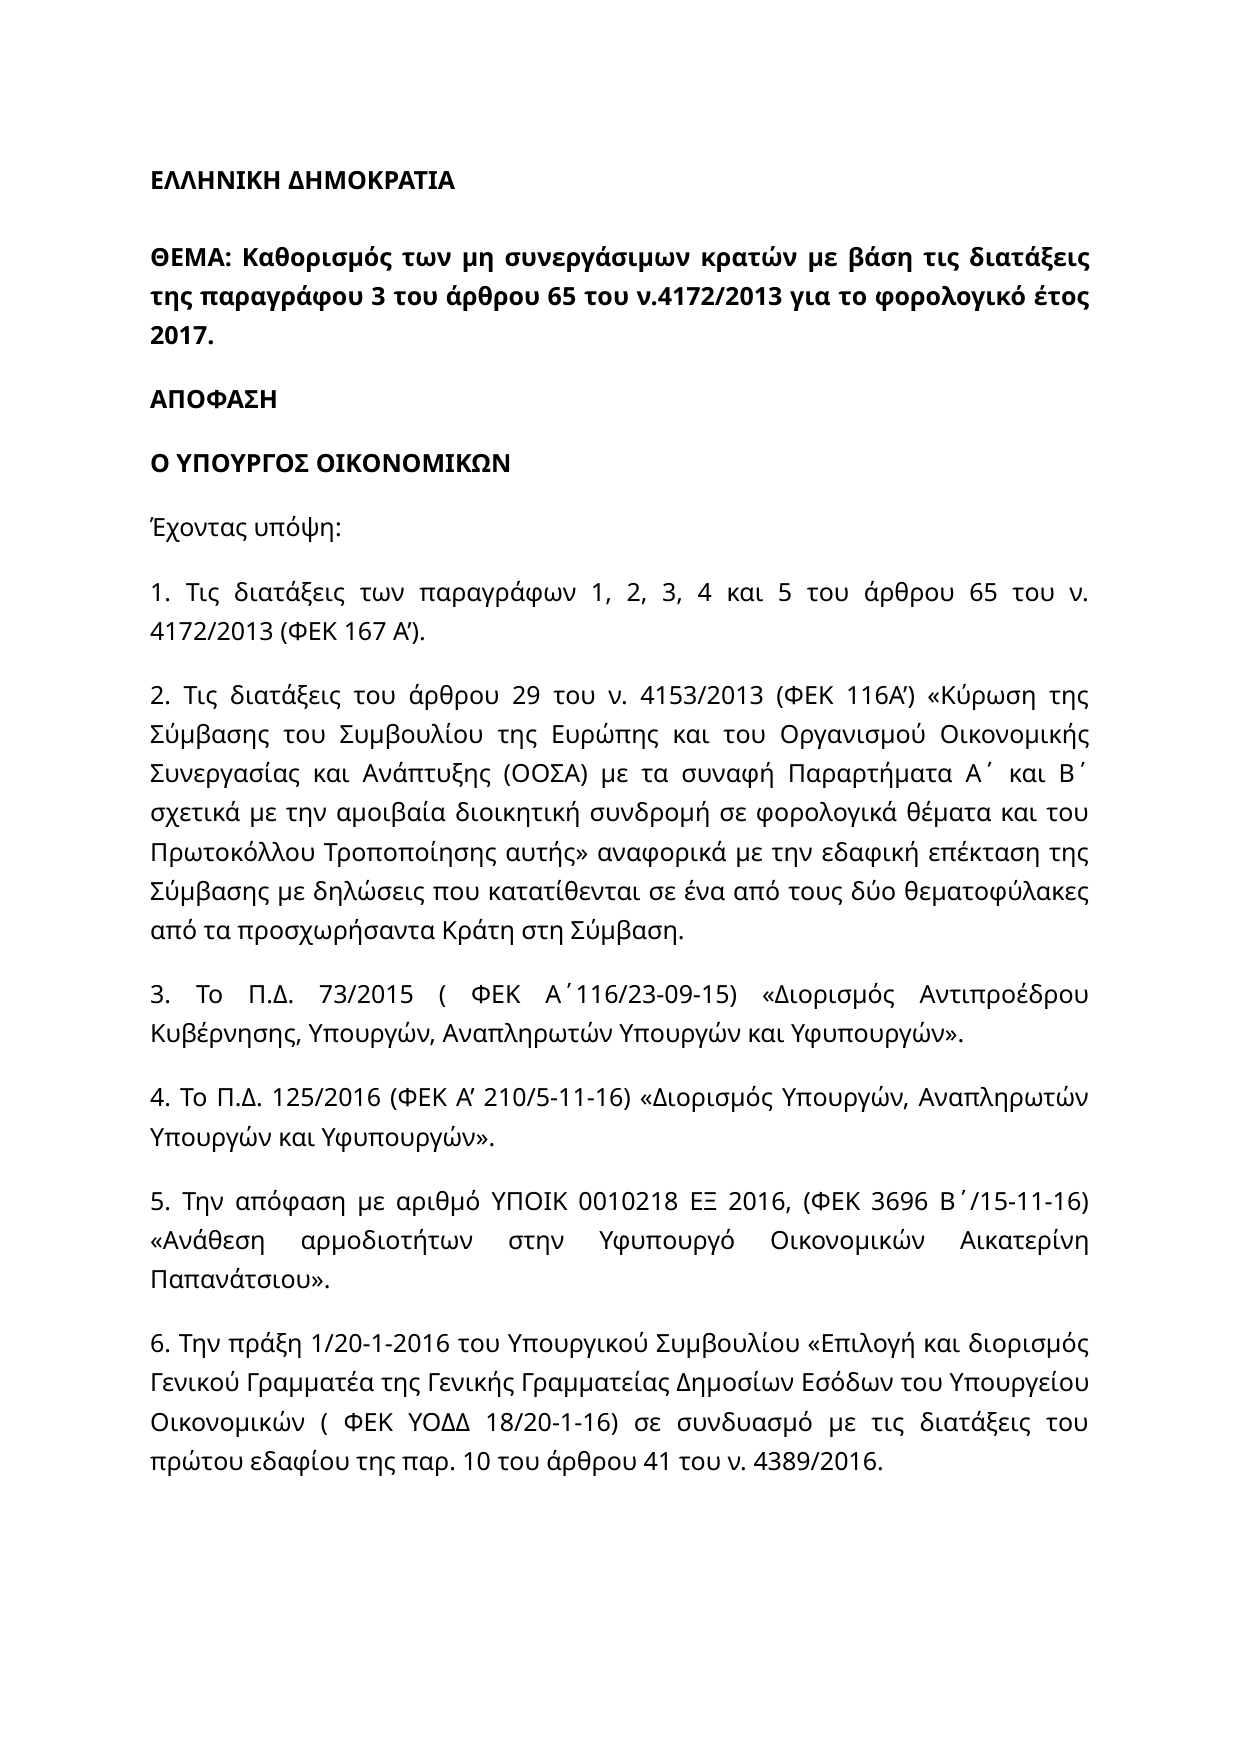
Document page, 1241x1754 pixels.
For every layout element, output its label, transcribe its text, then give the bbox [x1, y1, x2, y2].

text ΑΠΟΦΑΣΗ [150, 382, 1090, 416]
title ΕΛΛΗΝΙΚΗ ΔΗΜΟΚΡΑΤΙΑ [150, 162, 1090, 197]
text 4. Το Π.Δ. 125/2016 (ΦΕΚ A’ 210/5-11-16) «Διορισμός Υπουργών, Αναπληρωτών Υπουργών και Υφυπουργών». [150, 1080, 1090, 1153]
text 6. Την πράξη 1/20-1-2016 του Υπουργικού Συμβουλίου «Επιλογή και διορισμός Γενικού Γραμματέα της Γενικής Γραμματείας Δημοσίων Εσόδων του Υπουργείου Οικονομικών ( ΦΕΚ ΥΟΔΔ 18/20-1-16) σε συνδυασμό με τις διατάξεις του πρώτου εδαφίου της παρ. 10 του άρθρου 41 του ν. 4389/2016. [150, 1326, 1090, 1477]
text 2. Τις διατάξεις του άρθρου 29 του ν. 4153/2013 (ΦΕΚ 116Α’) «Κύρωση της Σύμβασης του Συμβουλίου της Ευρώπης και του Οργανισμού Οικονομικής Συνεργασίας και Ανάπτυξης (ΟΟΣΑ) με τα συναφή Παραρτήματα Α΄ και Β΄ σχετικά με την αμοιβαία διοικητική συνδρομή σε φορολογικά θέματα και του Πρωτοκόλλου Τροποποίησης αυτής» αναφορικά με την εδαφική επέκταση της Σύμβασης με δηλώσεις που κατατίθενται σε ένα από τους δύο θεματοφύλακες από τα προσχωρήσαντα Κράτη στη Σύμβαση. [150, 677, 1090, 947]
text 5. Την απόφαση με αριθμό ΥΠΟΙΚ 0010218 ΕΞ 2016, (ΦΕΚ 3696 Β΄/15-11-16) «Ανάθεση αρμοδιοτήτων στην Υφυπουργό Οικονομικών Αικατερίνη Παπανάτσιου». [150, 1183, 1090, 1296]
text Ο ΥΠΟΥΡΓΟΣ ΟΙΚΟΝΟΜΙΚΩΝ [150, 446, 1090, 480]
text Έχοντας υπόψη: [150, 510, 1090, 544]
text 1. Τις διατάξεις των παραγράφων 1, 2, 3, 4 και 5 του άρθρου 65 του ν. 4172/2013 (ΦΕΚ 167 Α’). [150, 574, 1090, 647]
text ΘΕΜΑ: Καθορισμός των μη συνεργάσιμων κρατών με βάση τις διατάξεις της παραγράφου 3 του άρθρου 65 του ν.4172/2013 για το φορολογικό έτος 2017. [150, 239, 1090, 352]
text 3. To Π.Δ. 73/2015 ( ΦΕΚ Α΄116/23-09-15) «Διορισμός Αντιπροέδρου Κυβέρνησης, Υπουργών, Αναπληρωτών Υπουργών και Υφυπουργών». [150, 977, 1090, 1050]
